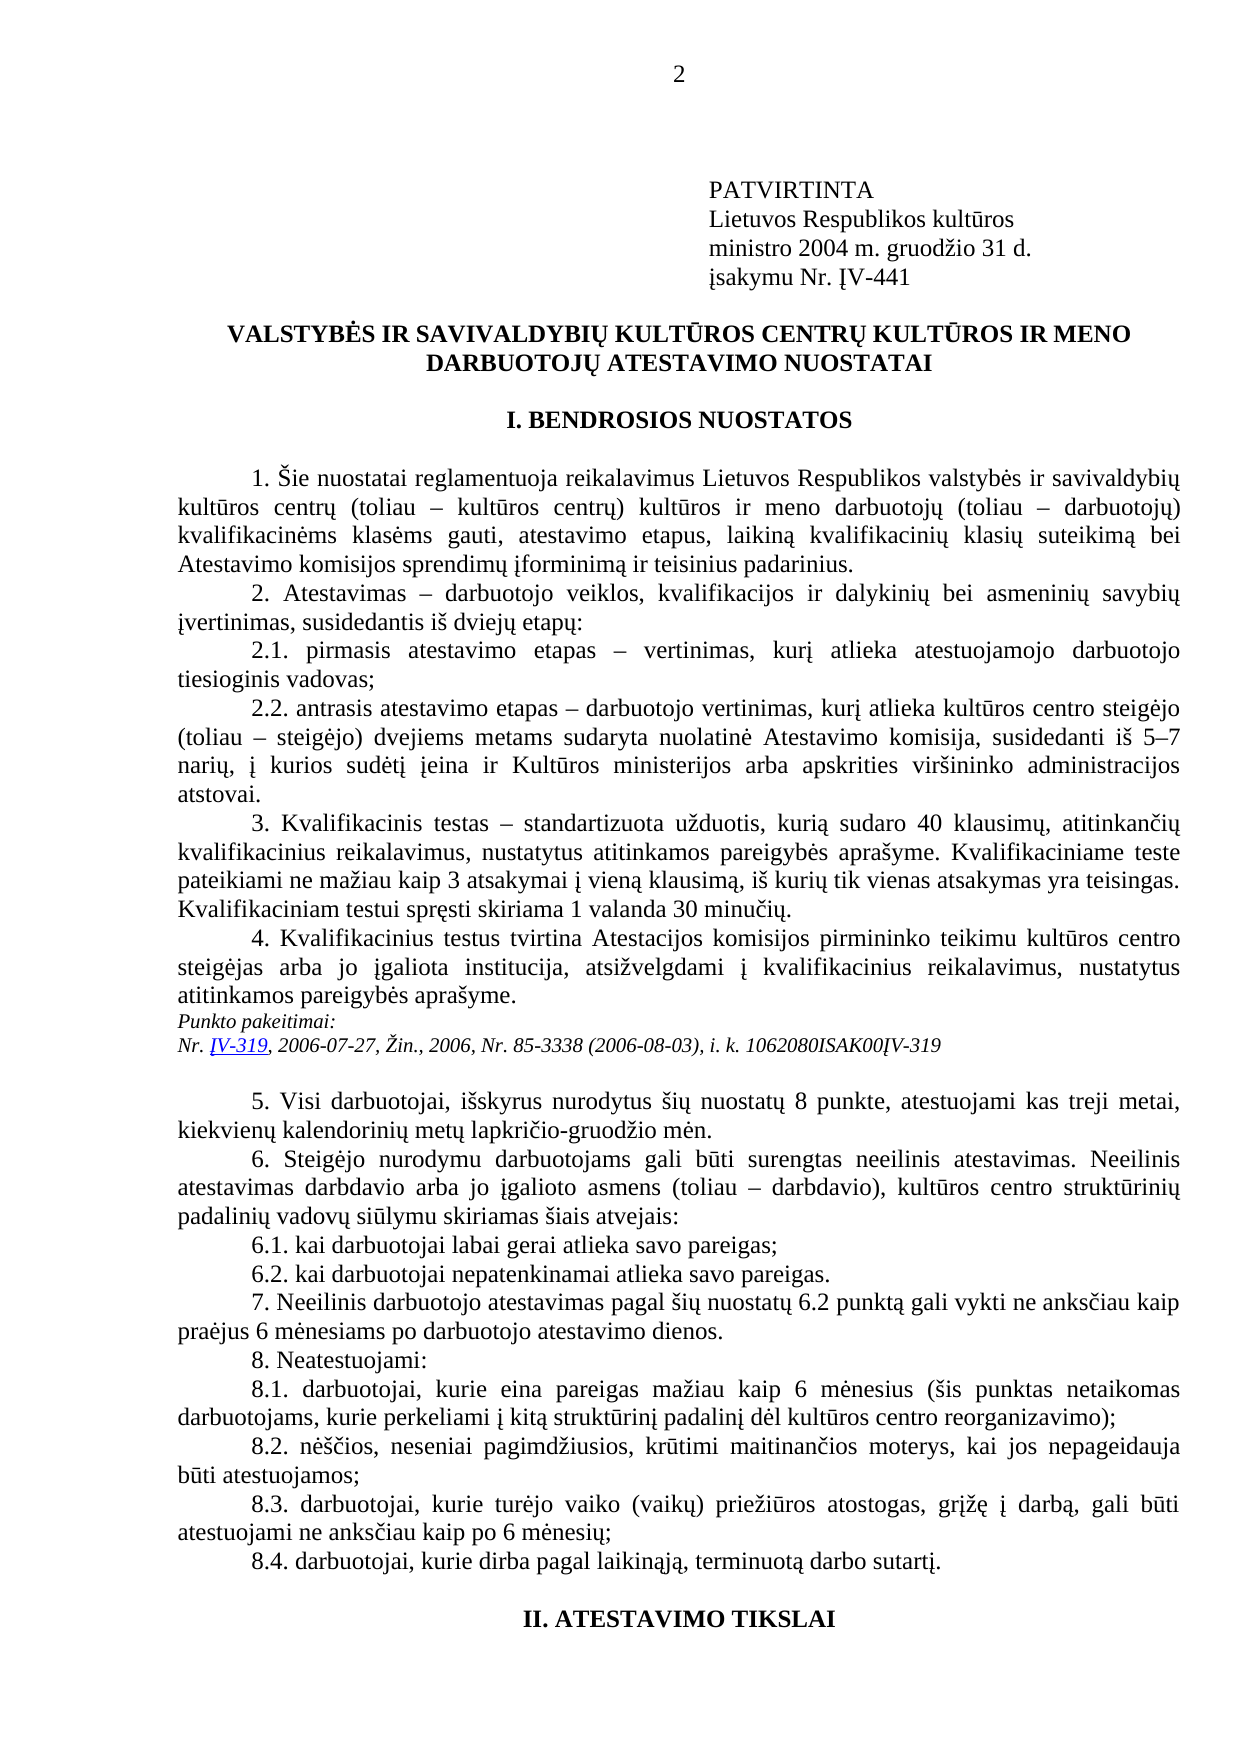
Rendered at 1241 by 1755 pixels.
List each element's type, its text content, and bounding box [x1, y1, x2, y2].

text Lietuvos Respublikos kultūros [177, 204, 1181, 233]
text 2.1. pirmasis atestavimo etapas – vertinimas, kurį atlieka atestuojamojo darbuotojo tiesioginis vadovas; [177, 636, 1181, 693]
text 4. Kvalifikacinius testus tvirtina Atestacijos komisijos pirmininko teikimu kultūros centro steigėjas arba jo įgaliota institucija, atsižvelgdami į kvalifikacinius reikalavimus, nustatytus atitinkamos pareigybės aprašyme. [177, 923, 1181, 1009]
text PATVIRTINTA [177, 176, 1181, 204]
text VALSTYBĖS IR SAVIVALDYBIŲ KULTŪROS CENTRŲ KULTŪROS IR MENO [177, 319, 1181, 348]
text 8.4. darbuotojai, kurie dirba pagal laikinąją, terminuotą darbo sutartį. [177, 1546, 1181, 1575]
text 1. Šie nuostatai reglamentuoja reikalavimus Lietuvos Respublikos valstybės ir savivaldybių kultūros centrų (toliau – kultūros centrų) kultūros ir meno darbuotojų (toliau – darbuotojų) kvalifikacinėms klasėms gauti, atestavimo etapus, laikiną kvalifikacinių klasių suteikimą bei Atestavimo komisijos sprendimų įforminimą ir teisinius padarinius. [177, 463, 1181, 578]
text 6.1. kai darbuotojai labai gerai atlieka savo pareigas; [177, 1230, 1181, 1259]
text DARBUOTOJŲ ATESTAVIMO NUOSTATAI [177, 348, 1181, 377]
text Punkto pakeitimai: [177, 1009, 1181, 1033]
text 8.1. darbuotojai, kurie eina pareigas mažiau kaip 6 mėnesius (šis punktas netaikomas darbuotojams, kurie perkeliami į kitą struktūrinį padalinį dėl kultūros centro reorganizavimo); [177, 1374, 1181, 1431]
text 2.2. antrasis atestavimo etapas – darbuotojo vertinimas, kurį atlieka kultūros centro steigėjo (toliau – steigėjo) dvejiems metams sudaryta nuolatinė Atestavimo komisija, susidedanti iš 5–7 narių, į kurios sudėtį įeina ir Kultūros ministerijos arba apskrities viršininko administracijos atstovai. [177, 693, 1181, 808]
text ministro 2004 m. gruodžio 31 d. [177, 233, 1181, 262]
text 3. Kvalifikacinis testas – standartizuota užduotis, kurią sudaro 40 klausimų, atitinkančių kvalifikacinius reikalavimus, nustatytus atitinkamos pareigybės aprašyme. Kvalifikaciniame teste pateikiami ne mažiau kaip 3 atsakymai į vieną klausimą, iš kurių tik vienas atsakymas yra teisingas. Kvalifikaciniam testui spręsti skiriama 1 valanda 30 minučių. [177, 808, 1181, 923]
text 8.2. nėščios, neseniai pagimdžiusios, krūtimi maitinančios moterys, kai jos nepageidauja būti atestuojamos; [177, 1431, 1181, 1489]
text I. BENDROSIOS NUOSTATOS [177, 406, 1181, 434]
text 6.2. kai darbuotojai nepatenkinamai atlieka savo pareigas. [177, 1259, 1181, 1287]
text 8.3. darbuotojai, kurie turėjo vaiko (vaikų) priežiūros atostogas, grįžę į darbą, gali būti atestuojami ne anksčiau kaip po 6 mėnesių; [177, 1489, 1181, 1546]
text įsakymu Nr. ĮV-441 [177, 262, 1181, 291]
text 8. Neatestuojami: [177, 1345, 1181, 1374]
text 2. Atestavimas – darbuotojo veiklos, kvalifikacijos ir dalykinių bei asmeninių savybių įvertinimas, susidedantis iš dviejų etapų: [177, 578, 1181, 636]
text 5. Visi darbuotojai, išskyrus nurodytus šių nuostatų 8 punkte, atestuojami kas treji metai, kiekvienų kalendorinių metų lapkričio-gruodžio mėn. [177, 1086, 1181, 1144]
text II. ATESTAVIMO TIKSLAI [177, 1604, 1181, 1632]
text Nr. ĮV-319, 2006-07-27, Žin., 2006, Nr. 85-3338 (2006-08-03), i. k. 1062080ISAK00ĮV-319 [177, 1033, 1181, 1057]
text 7. Neeilinis darbuotojo atestavimas pagal šių nuostatų 6.2 punktą gali vykti ne anksčiau kaip praėjus 6 mėnesiams po darbuotojo atestavimo dienos. [177, 1287, 1181, 1345]
text 6. Steigėjo nurodymu darbuotojams gali būti surengtas neeilinis atestavimas. Neeilinis atestavimas darbdavio arba jo įgalioto asmens (toliau – darbdavio), kultūros centro struktūrinių padalinių vadovų siūlymu skiriamas šiais atvejais: [177, 1144, 1181, 1230]
